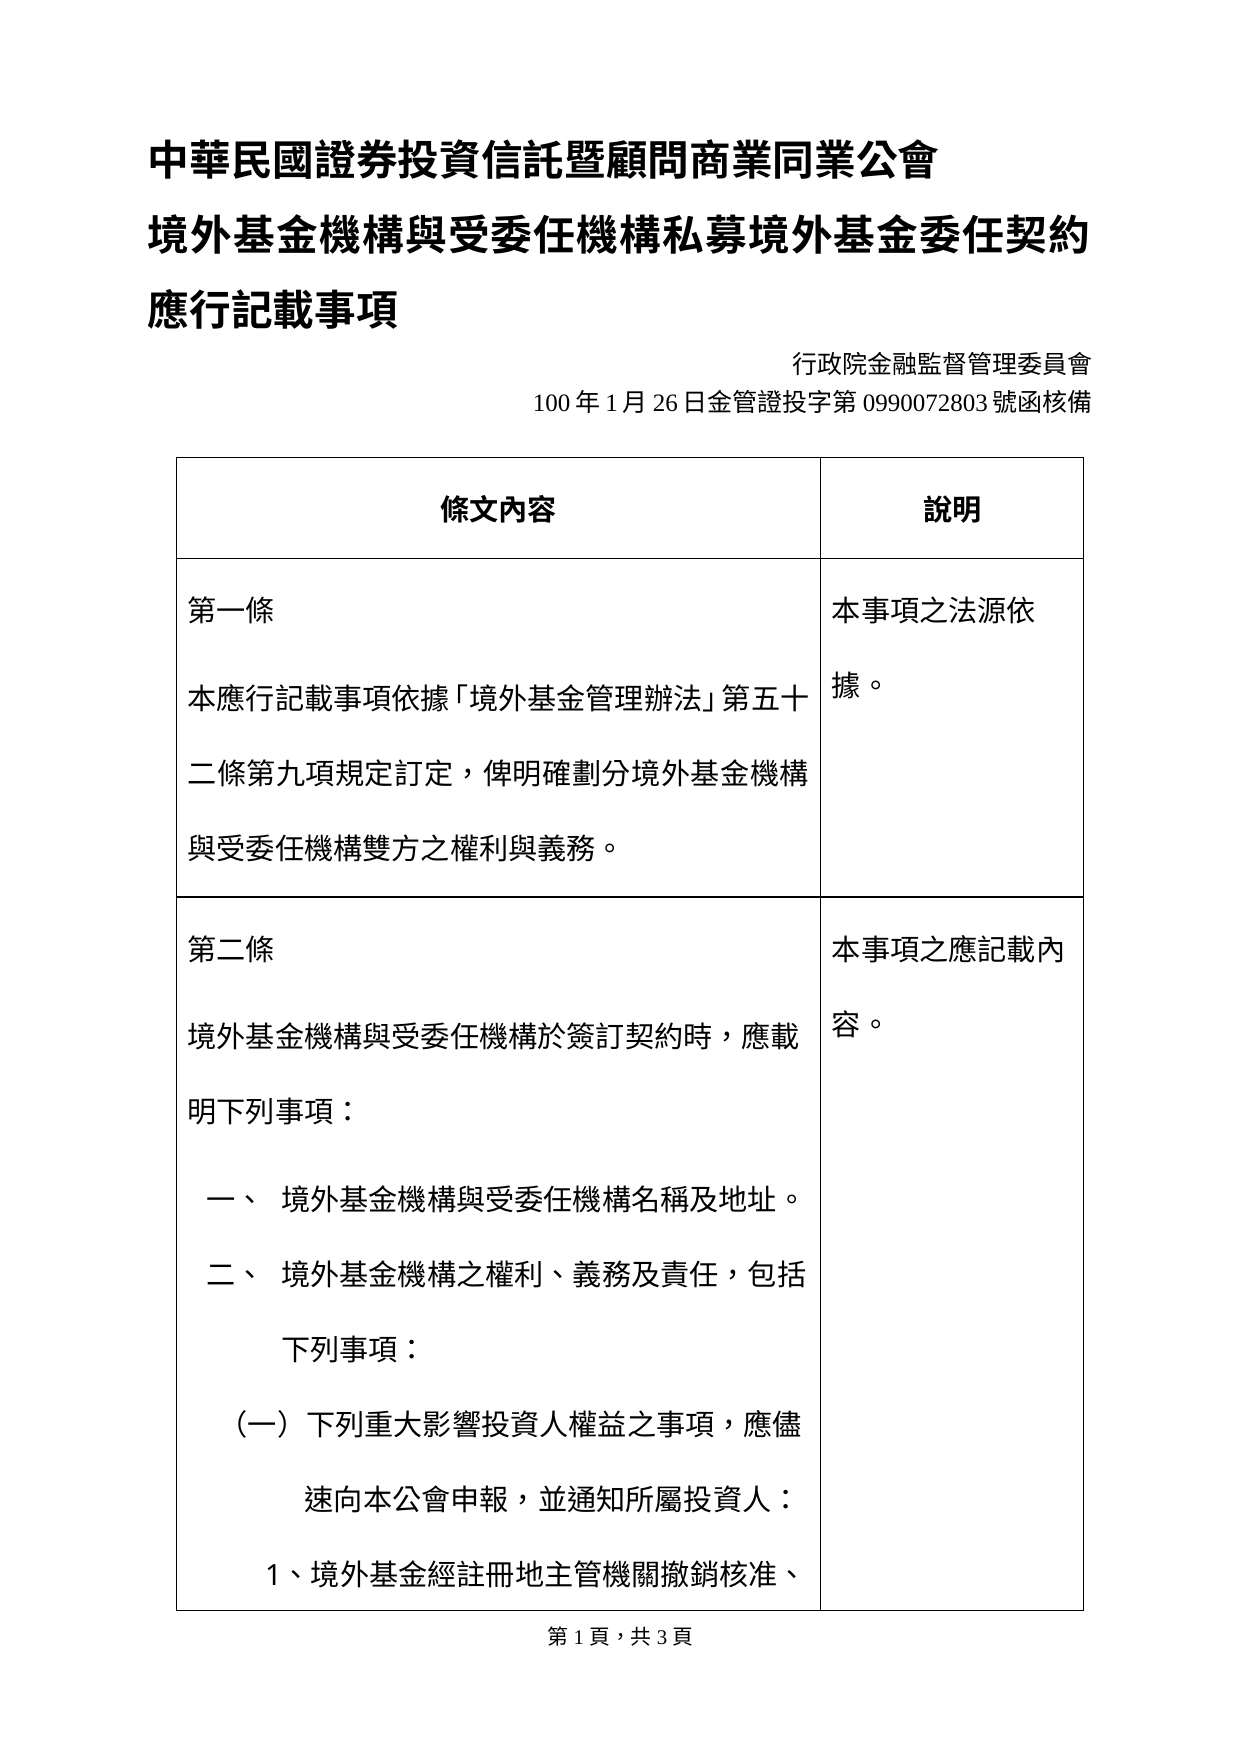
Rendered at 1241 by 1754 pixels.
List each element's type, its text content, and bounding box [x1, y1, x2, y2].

table_cell 本事項之應記載內容。 [821, 898, 1083, 1610]
text 行政院金融監督管理委員會 [148, 344, 1092, 382]
text 100年1月26日金管證投字第0990072803號函核備 [148, 382, 1092, 419]
table_header 說明 [821, 458, 1083, 558]
table_cell 本事項之法源依據。 [821, 559, 1083, 896]
table_header 條文內容 [177, 458, 820, 558]
text 境外基金機構與受委任機構私募境外基金委任契約應行記載事項 [148, 194, 1092, 344]
table_cell 第一條 本應行記載事項依據「境外基金管理辦法」第五十二條第九項規定訂定，俾明確劃分境外基金機構與受委任機構雙方之權利與義務。 [177, 559, 820, 896]
text 中華民國證券投資信託暨顧問商業同業公會 [148, 119, 1092, 194]
table_cell 第二條 境外基金機構與受委任機構於簽訂契約時，應載明下列事項： 境外基金機構與受委任機構名稱及地址。 境外基金機構之權利、義務及責任，包括下列事項： （一）下列重大影響投資人權益之事項，應儘速向本公會申報，並通知所屬投資人： 1、境外基金經註冊地主管機關撤銷核准、限制投資活動。 2、境外基金機構因解散、停業、營業移轉、併購、歇業、其當地國法令撤銷或廢止許可或其他相似之重大事由，致不能繼續從事相關業務。 3、境外基金管理機構受其主管機關處分。 4、基金有暫停及恢復交易情事。 （二）就主管機關或本公會所要求之相關資料或查核，應儘速提供及配合辦理。 受委任機構之權利、義務及責任。 受委任機構提供服務之方式及範圍。 境外基金機構給付報酬及費用之方式。 契約之變更或終止。 契約終止時受委任機構應盡之義務，包括受委任機構之變更或終止須事前向本公會申報且負協助及通知投資人之義務。 契約之生效日期及其存續期間。 紛爭之解決方式及管轄法院。 其他影響投資人權益經行政院金融監督管理委員會(以下簡稱金管會)規定應記載事項。 [177, 898, 820, 1610]
